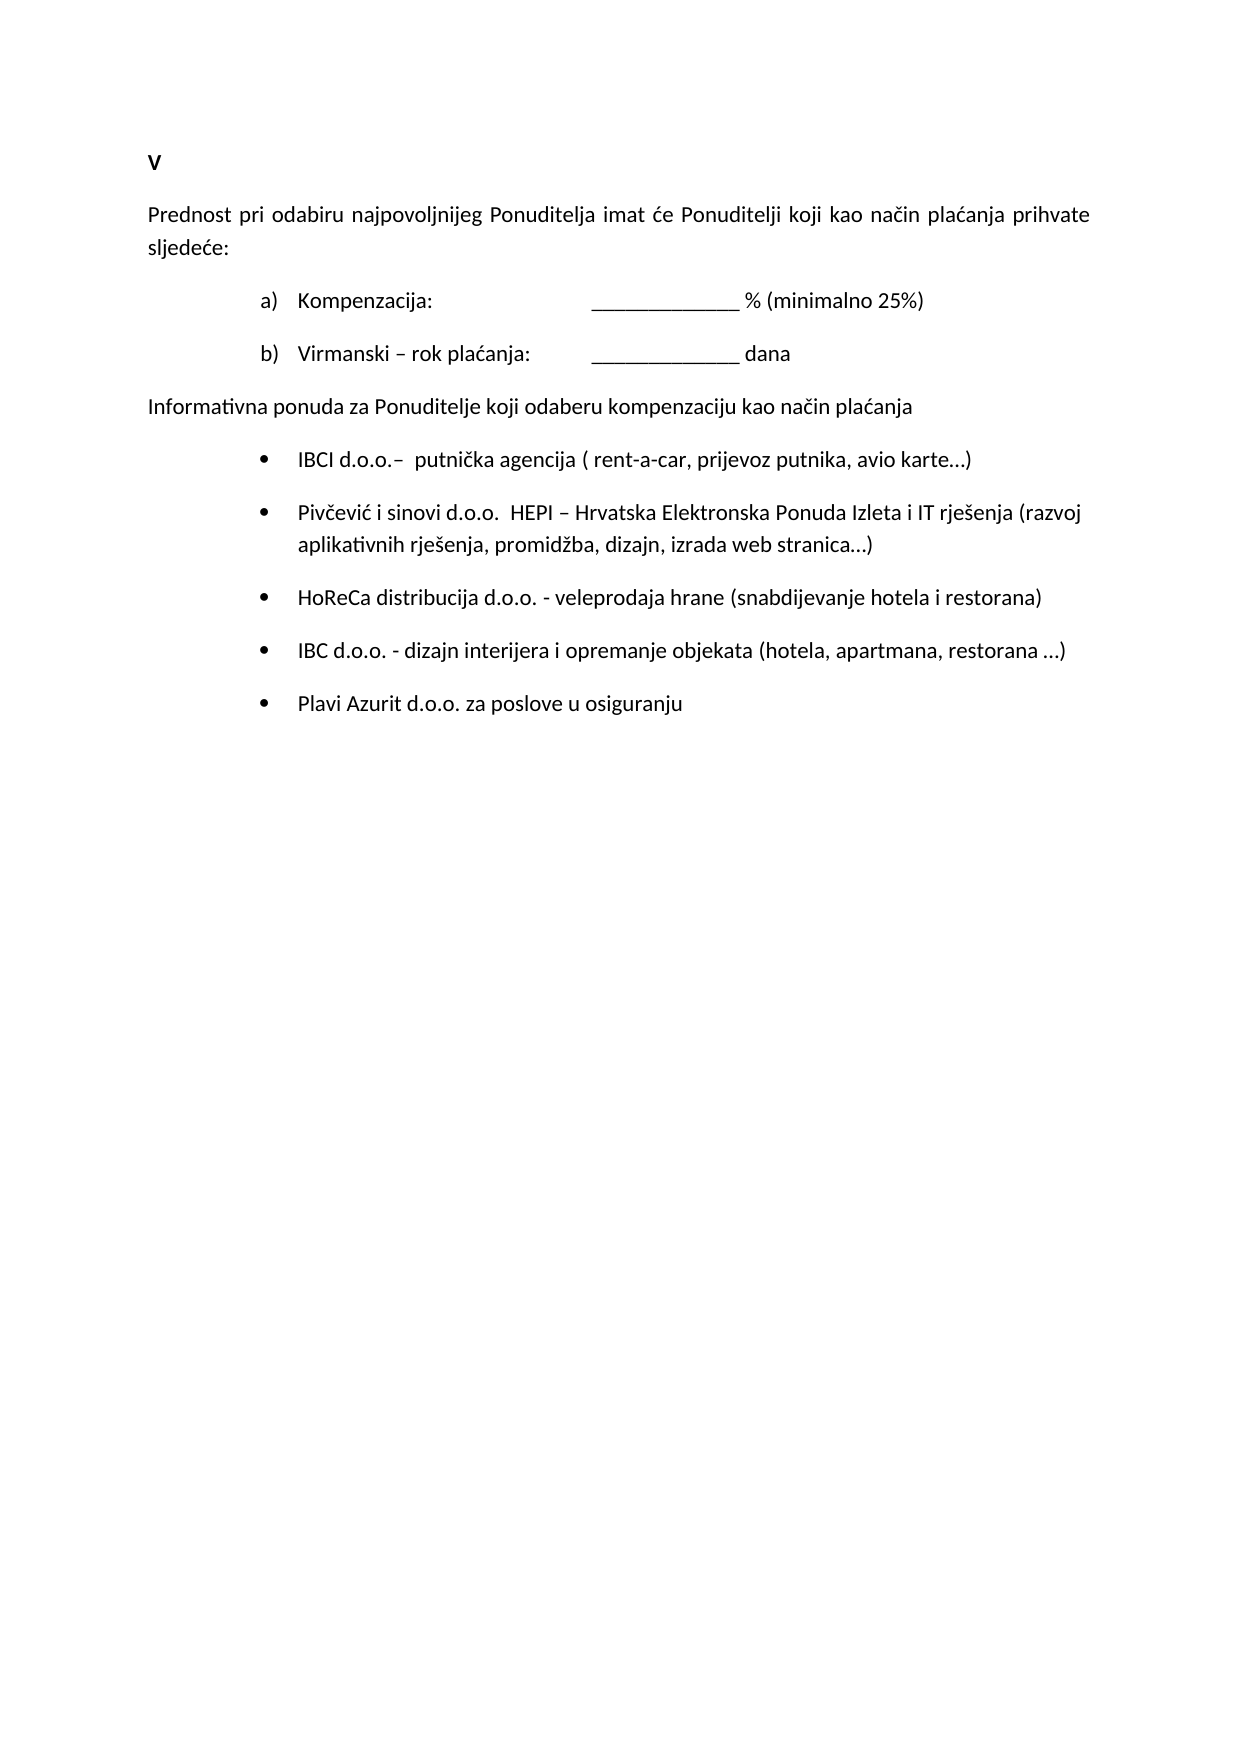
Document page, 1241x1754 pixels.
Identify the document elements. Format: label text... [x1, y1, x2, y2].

list Kompenzacija: _____________ % (minimalno 25%) [260, 286, 1093, 314]
text Prednost pri odabiru najpovoljnijeg Ponuditelja imat će Ponuditelji koji kao način plaćanja prihvate sljedeće: [148, 201, 1093, 261]
text V [148, 148, 1093, 176]
list HoReCa distribucija d.o.o. - veleprodaja hrane (snabdijevanje hotela i restorana) [260, 583, 1093, 611]
list Virmanski – rok plaćanja: _____________ dana [260, 339, 1093, 367]
list IBCI d.o.o.– putnička agencija ( rent-a-car, prijevoz putnika, avio karte…) [260, 445, 1093, 473]
list Pivčević i sinovi d.o.o. HEPI – Hrvatska Elektronska Ponuda Izleta i IT rješenja (razvoj aplikativnih rješenja, promidžba, dizajn, izrada web stranica…) [260, 498, 1093, 558]
text Informativna ponuda za Ponuditelje koji odaberu kompenzaciju kao način plaćanja [148, 392, 1093, 420]
list Plavi Azurit d.o.o. za poslove u osiguranju [260, 689, 1093, 717]
list IBC d.o.o. - dizajn interijera i opremanje objekata (hotela, apartmana, restorana …) [260, 636, 1093, 664]
